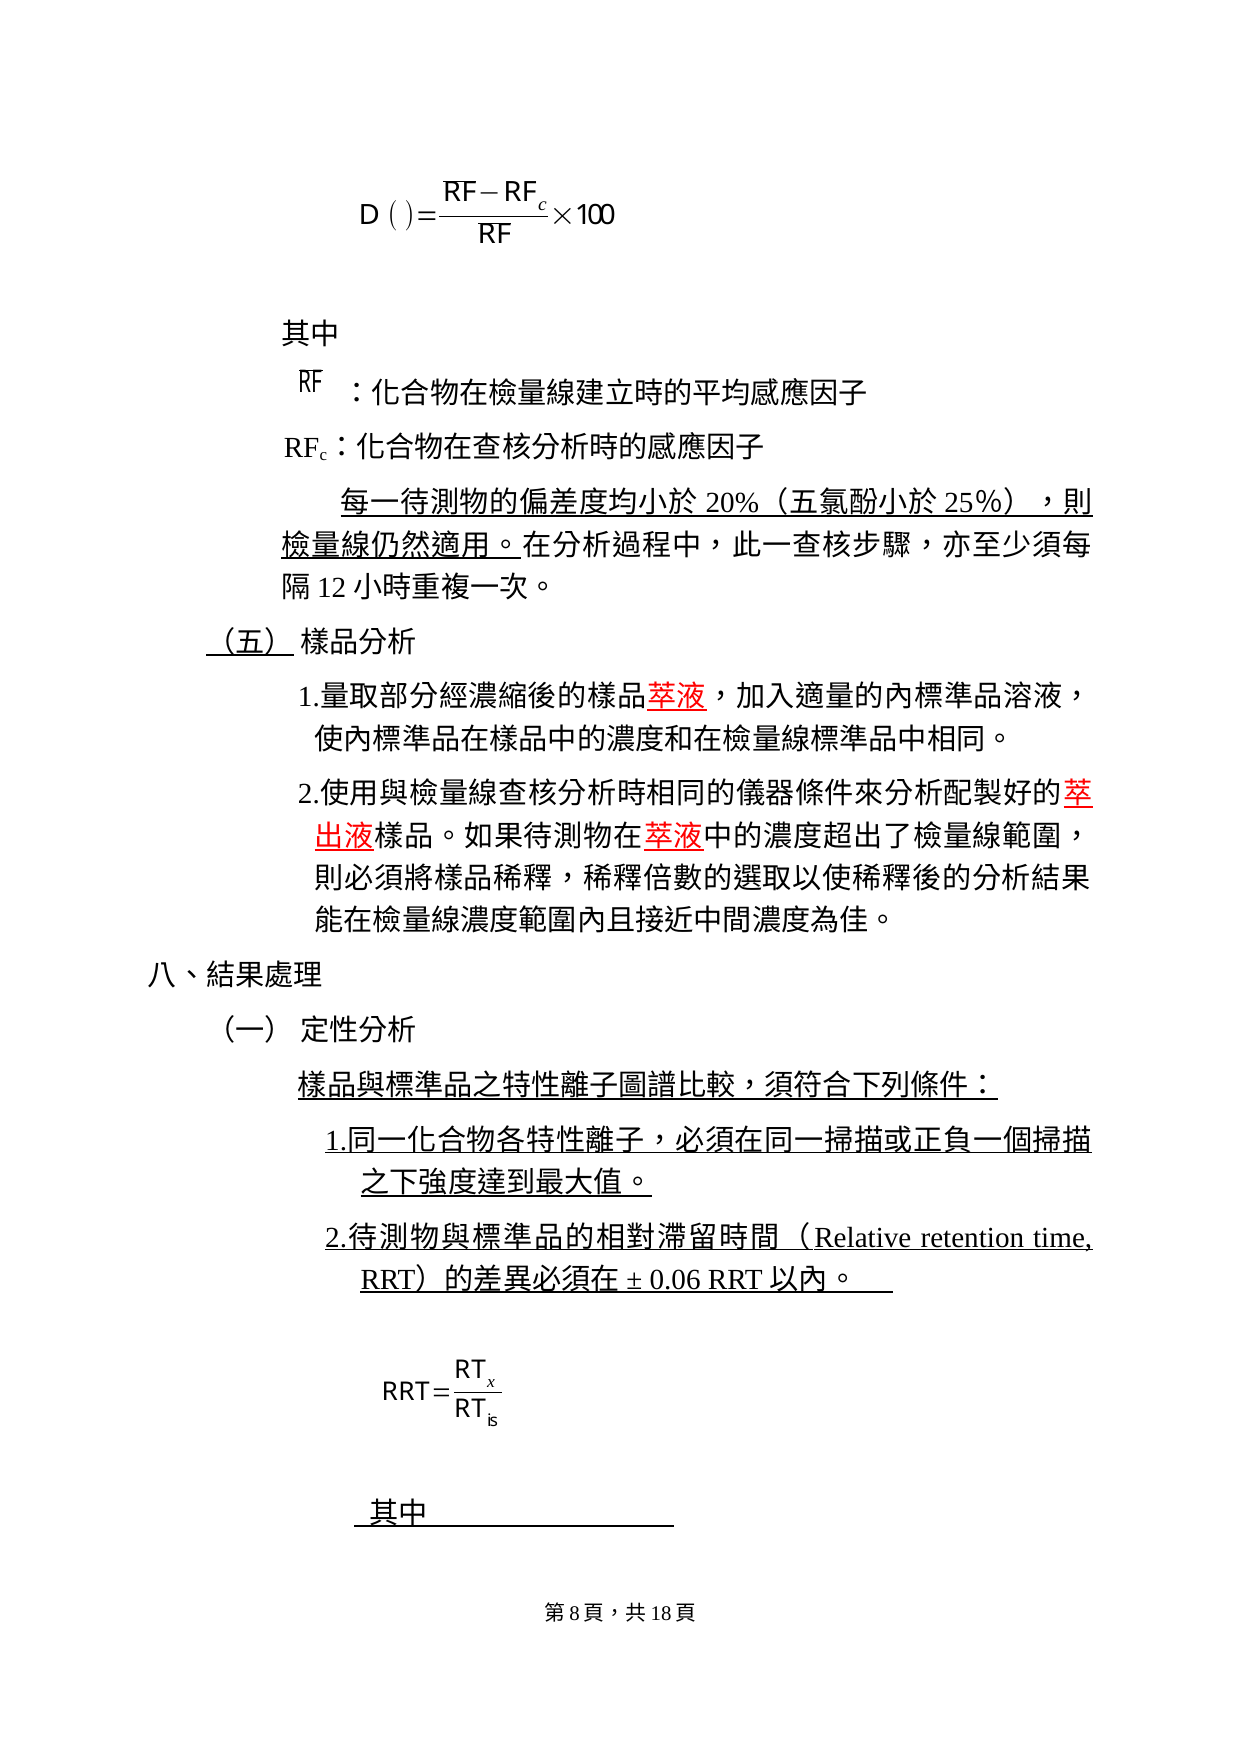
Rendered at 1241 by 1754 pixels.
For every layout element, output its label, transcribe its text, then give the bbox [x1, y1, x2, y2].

text RFc：化合物在查核分析時的感應因子 [283, 424, 1092, 466]
text 1.同一化合物各特性離子，必須在同一掃描或正負一個掃描 [325, 1116, 1092, 1152]
text 2.待測物與標準品的相對滯留時間（Relative retention time, RRT）的差異必須在 ± 0.06 RRT 以內。 [325, 1213, 1092, 1298]
text 其中 [354, 1490, 1092, 1532]
text 其中 [281, 311, 1092, 353]
text 八、結果處理 [148, 952, 1092, 994]
text 2.使用與檢量線查核分析時相同的儀器條件來分析配製好的萃 出液樣品。如果待測物在萃液中的濃度超出了檢量線範圍，則必須將樣品稀釋，稀釋倍數的選取以使稀釋後的分析結果能在檢量線濃度範圍內且接近中間濃度為佳。 [298, 770, 1092, 939]
text 1.量取部分經濃縮後的樣品萃液，加入適量的內標準品溶液， 使內標準品在樣品中的濃度和在檢量線標準品中相同。 [298, 673, 1092, 757]
text 之下強度達到最大值。 [325, 1153, 1092, 1201]
text （一） 定性分析 [206, 1006, 1092, 1049]
text 每一待測物的偏差度均小於 20%（五氯酚小於25％），則檢量線仍然適用。在分析過程中，此一查核步驟，亦至少須每隔 12 小時重複一次。 [281, 479, 1092, 606]
text （五） 樣品分析 [206, 618, 1092, 660]
text ：化合物在檢量線建立時的平均感應因子 [281, 366, 1092, 411]
text 樣品與標準品之特性離子圖譜比較，須符合下列條件： [298, 1061, 1092, 1103]
